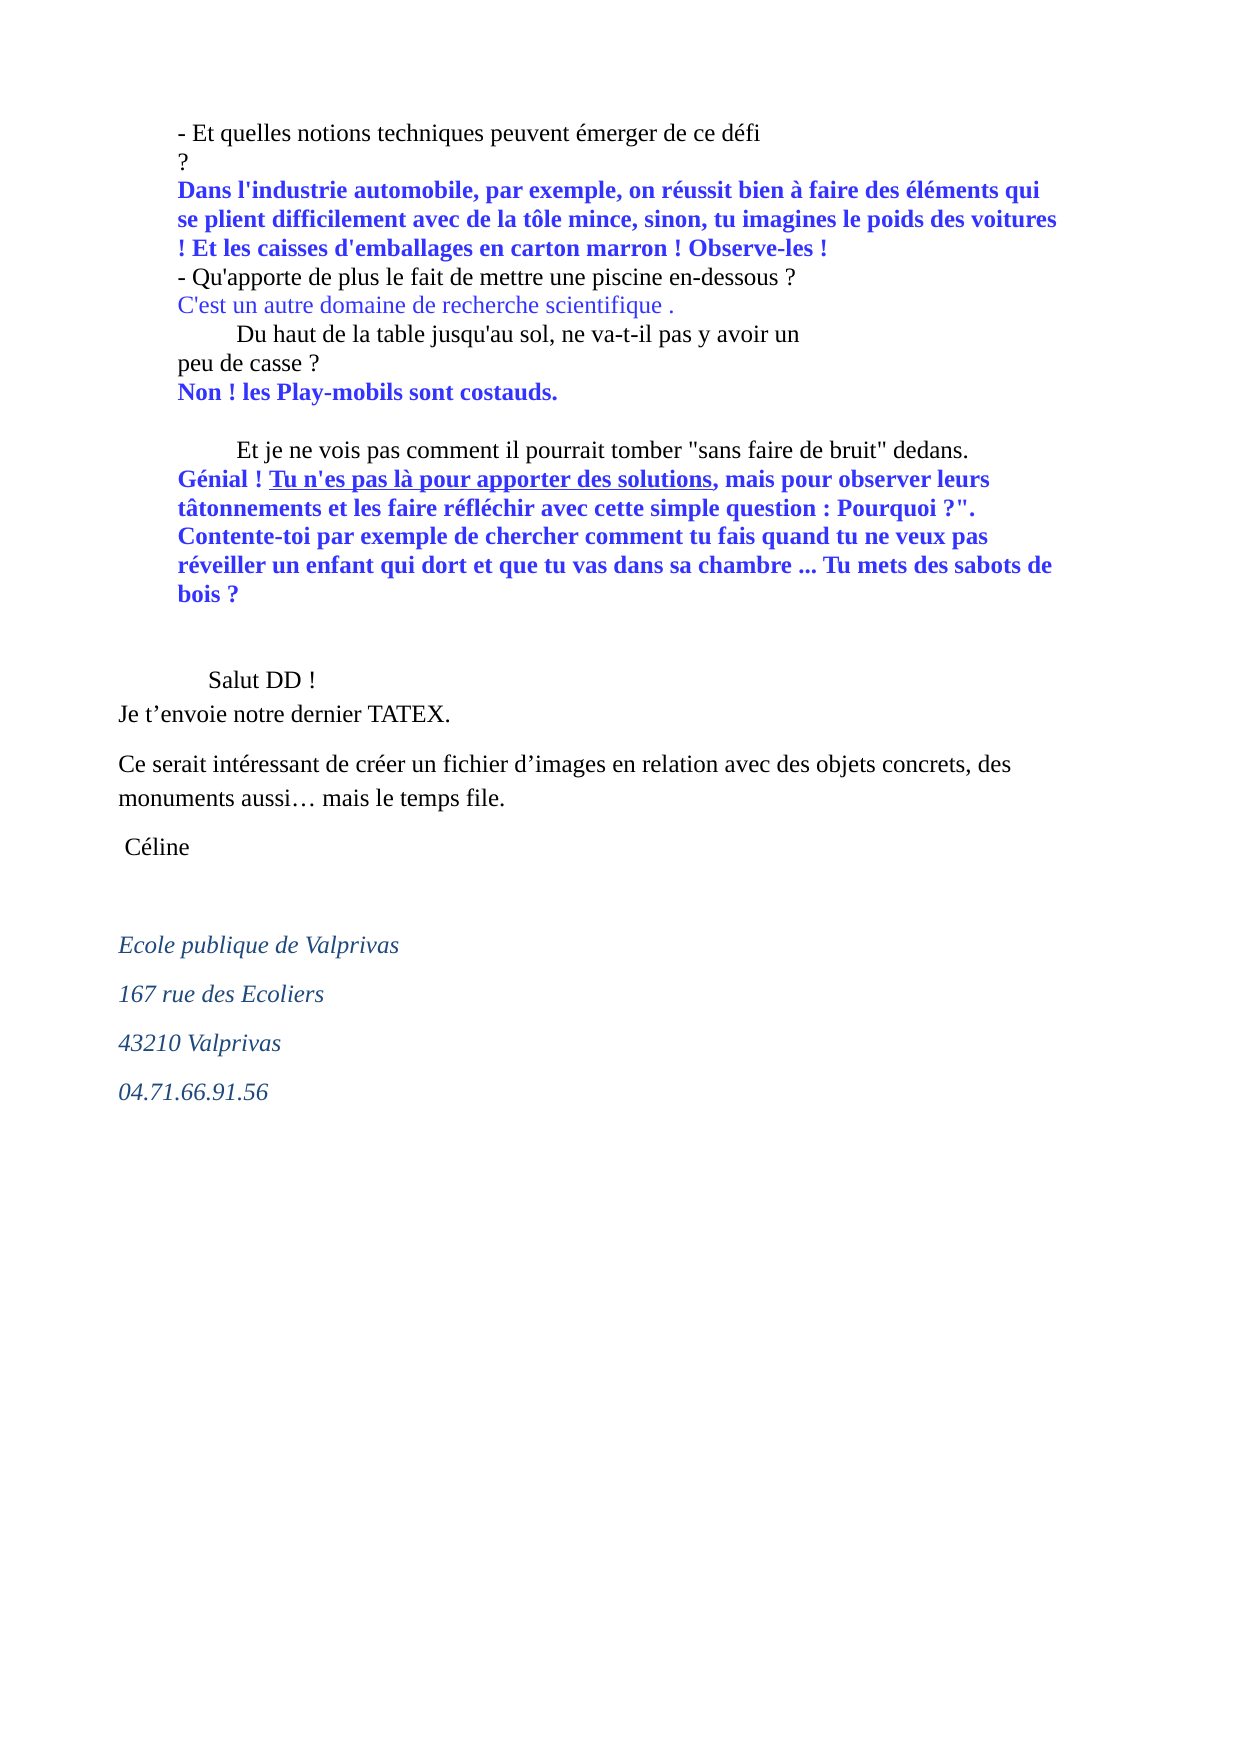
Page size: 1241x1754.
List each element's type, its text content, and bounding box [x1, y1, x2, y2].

text 167 rue des Ecoliers [118, 979, 1122, 1008]
text Non ! les Play-mobils sont costauds. [177, 377, 1063, 406]
text Contente-toi par exemple de chercher comment tu fais quand tu ne veux pas réveiller un enfant qui dort et que tu vas dans sa chambre ... Tu mets des sabots de bois ? [177, 521, 1063, 608]
text - Et quelles notions techniques peuvent émerger de ce défi ? Dans l'industrie automobile, par exemple, on réussit bien à faire des éléments qui se plient difficilement avec de la tôle mince, sinon, tu imagines le poids des voitures ! Et les caisses d'emballages en carton marron ! Observe-les ! [177, 118, 1063, 262]
text peu de casse ? [177, 348, 1063, 377]
text Et je ne vois pas comment il pourrait tomber "sans faire de bruit" dedans. [236, 435, 1004, 464]
text C'est un autre domaine de recherche scientifique . [177, 291, 1063, 319]
text 43210 Valprivas [118, 1028, 1122, 1057]
text Du haut de la table jusqu'au sol, ne va-t-il pas y avoir un [236, 319, 1004, 348]
text - Qu'apporte de plus le fait de mettre une piscine en-dessous ? [177, 262, 1063, 291]
text Salut DD ! [118, 665, 1122, 694]
text Je t’envoie notre dernier TATEX. [118, 699, 1122, 728]
text Céline [118, 832, 1122, 861]
text 04.71.66.91.56 [118, 1077, 1122, 1106]
text Génial ! Tu n'es pas là pour apporter des solutions, mais pour observer leurs tâtonnements et les faire réfléchir avec cette simple question : Pourquoi ?". [177, 464, 1063, 521]
text Ce serait intéressant de créer un fichier d’images en relation avec des objets concrets, des monuments aussi… mais le temps file. [118, 749, 1122, 812]
text Ecole publique de Valprivas [118, 930, 1122, 959]
